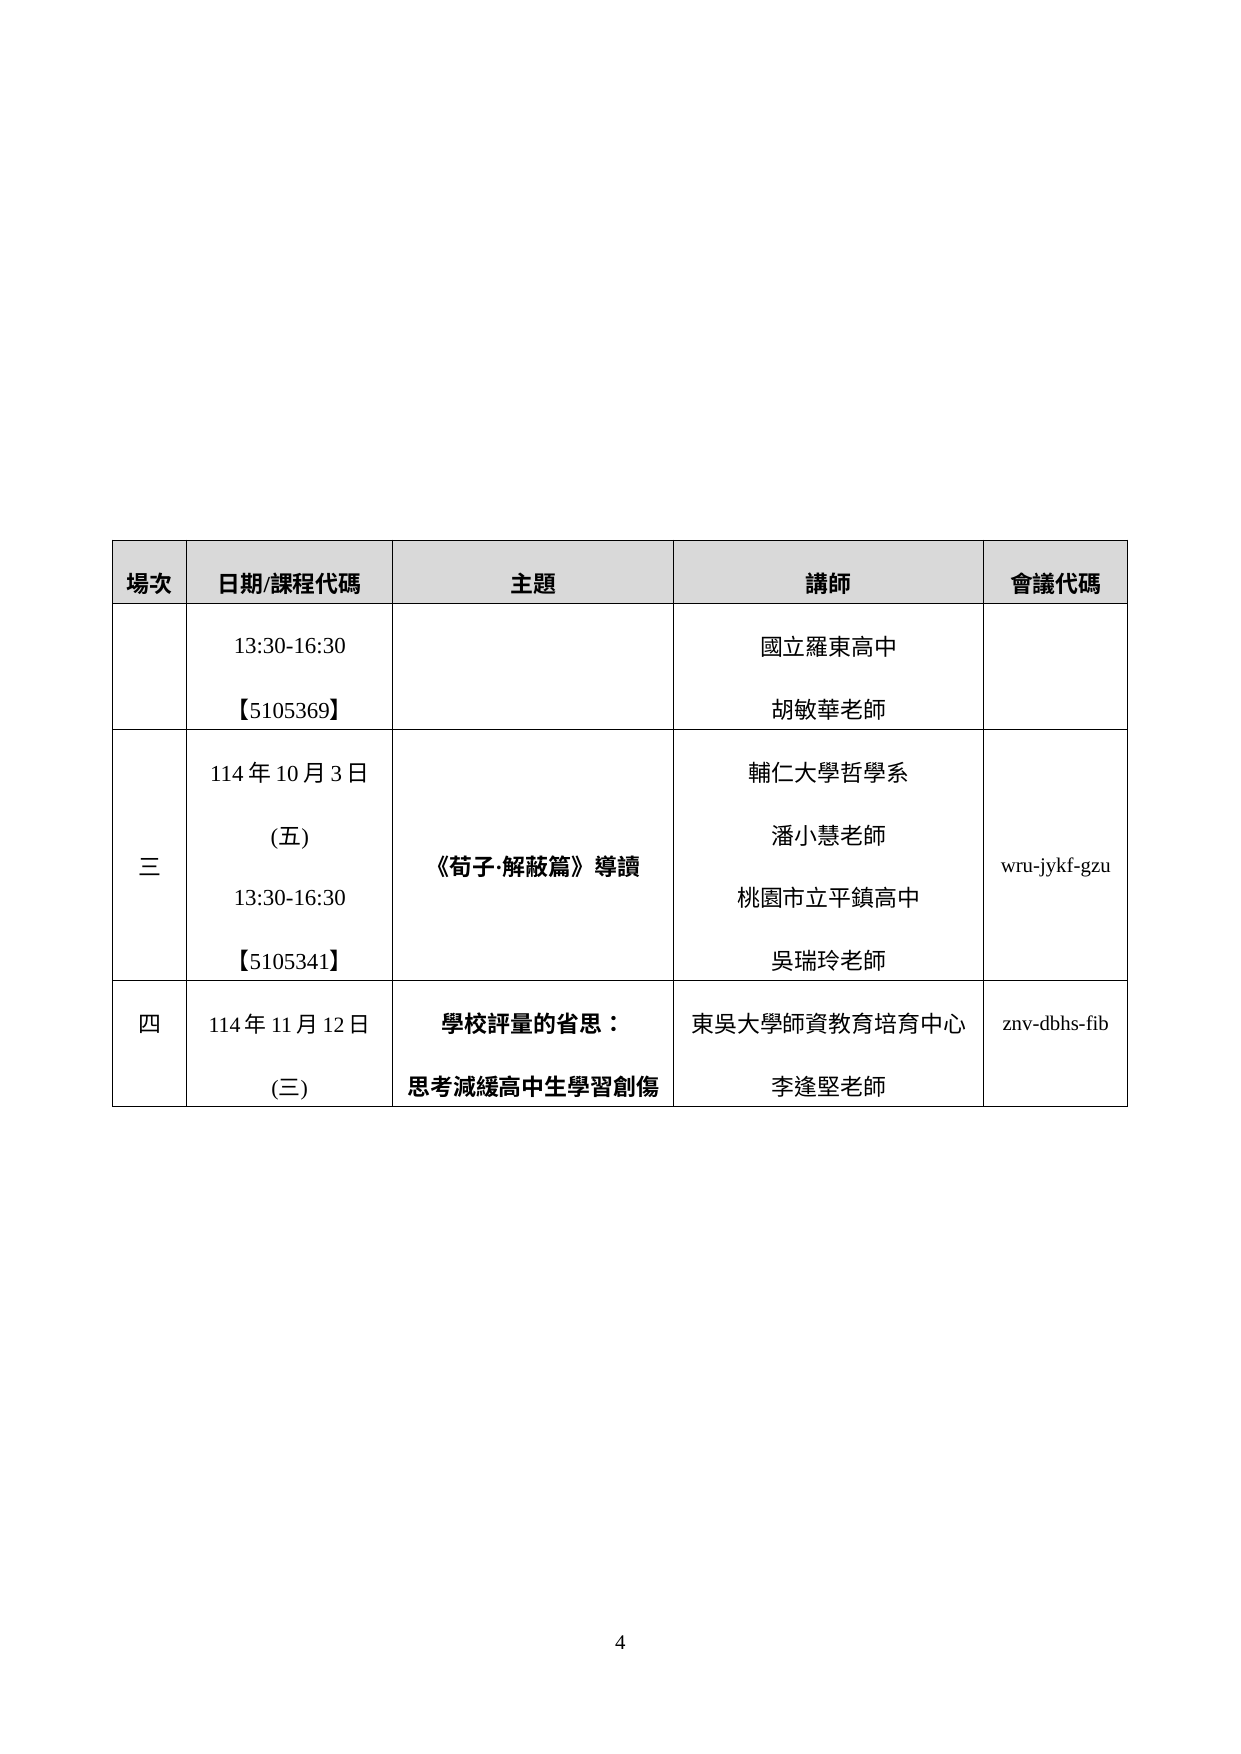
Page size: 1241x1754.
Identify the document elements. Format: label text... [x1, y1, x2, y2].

table_header 場次 [113, 541, 186, 603]
table_cell 13:30-16:30 【5105369】 [187, 604, 392, 729]
table_cell 輔仁大學哲學系 潘小慧老師 桃園市立平鎮高中 吳瑞玲老師 [674, 730, 983, 980]
table_header 日期/課程代碼 [187, 541, 392, 603]
table_cell 四 [113, 981, 186, 1106]
table_cell 東吳大學師資教育培育中心 李逢堅老師 [674, 981, 983, 1106]
table_header 主題 [393, 541, 673, 603]
table_cell 學校評量的省思： 思考減緩高中生學習創傷 [393, 981, 673, 1106]
table_header 講師 [674, 541, 983, 603]
table_cell 《荀子·解蔽篇》導讀 [393, 730, 673, 980]
table_cell 114年11月12日(三) [187, 981, 392, 1106]
table_cell [393, 604, 673, 729]
table_header 會議代碼 [984, 541, 1127, 603]
table_cell [113, 604, 186, 729]
table_cell 國立羅東高中 胡敏華老師 [674, 604, 983, 729]
table_cell 114年10月3日(五) 13:30-16:30 【5105341】 [187, 730, 392, 980]
table_cell [984, 604, 1127, 729]
table_cell wru-jykf-gzu [984, 730, 1127, 980]
table_cell znv-dbhs-fib [984, 981, 1127, 1106]
table_cell 三 [113, 730, 186, 980]
